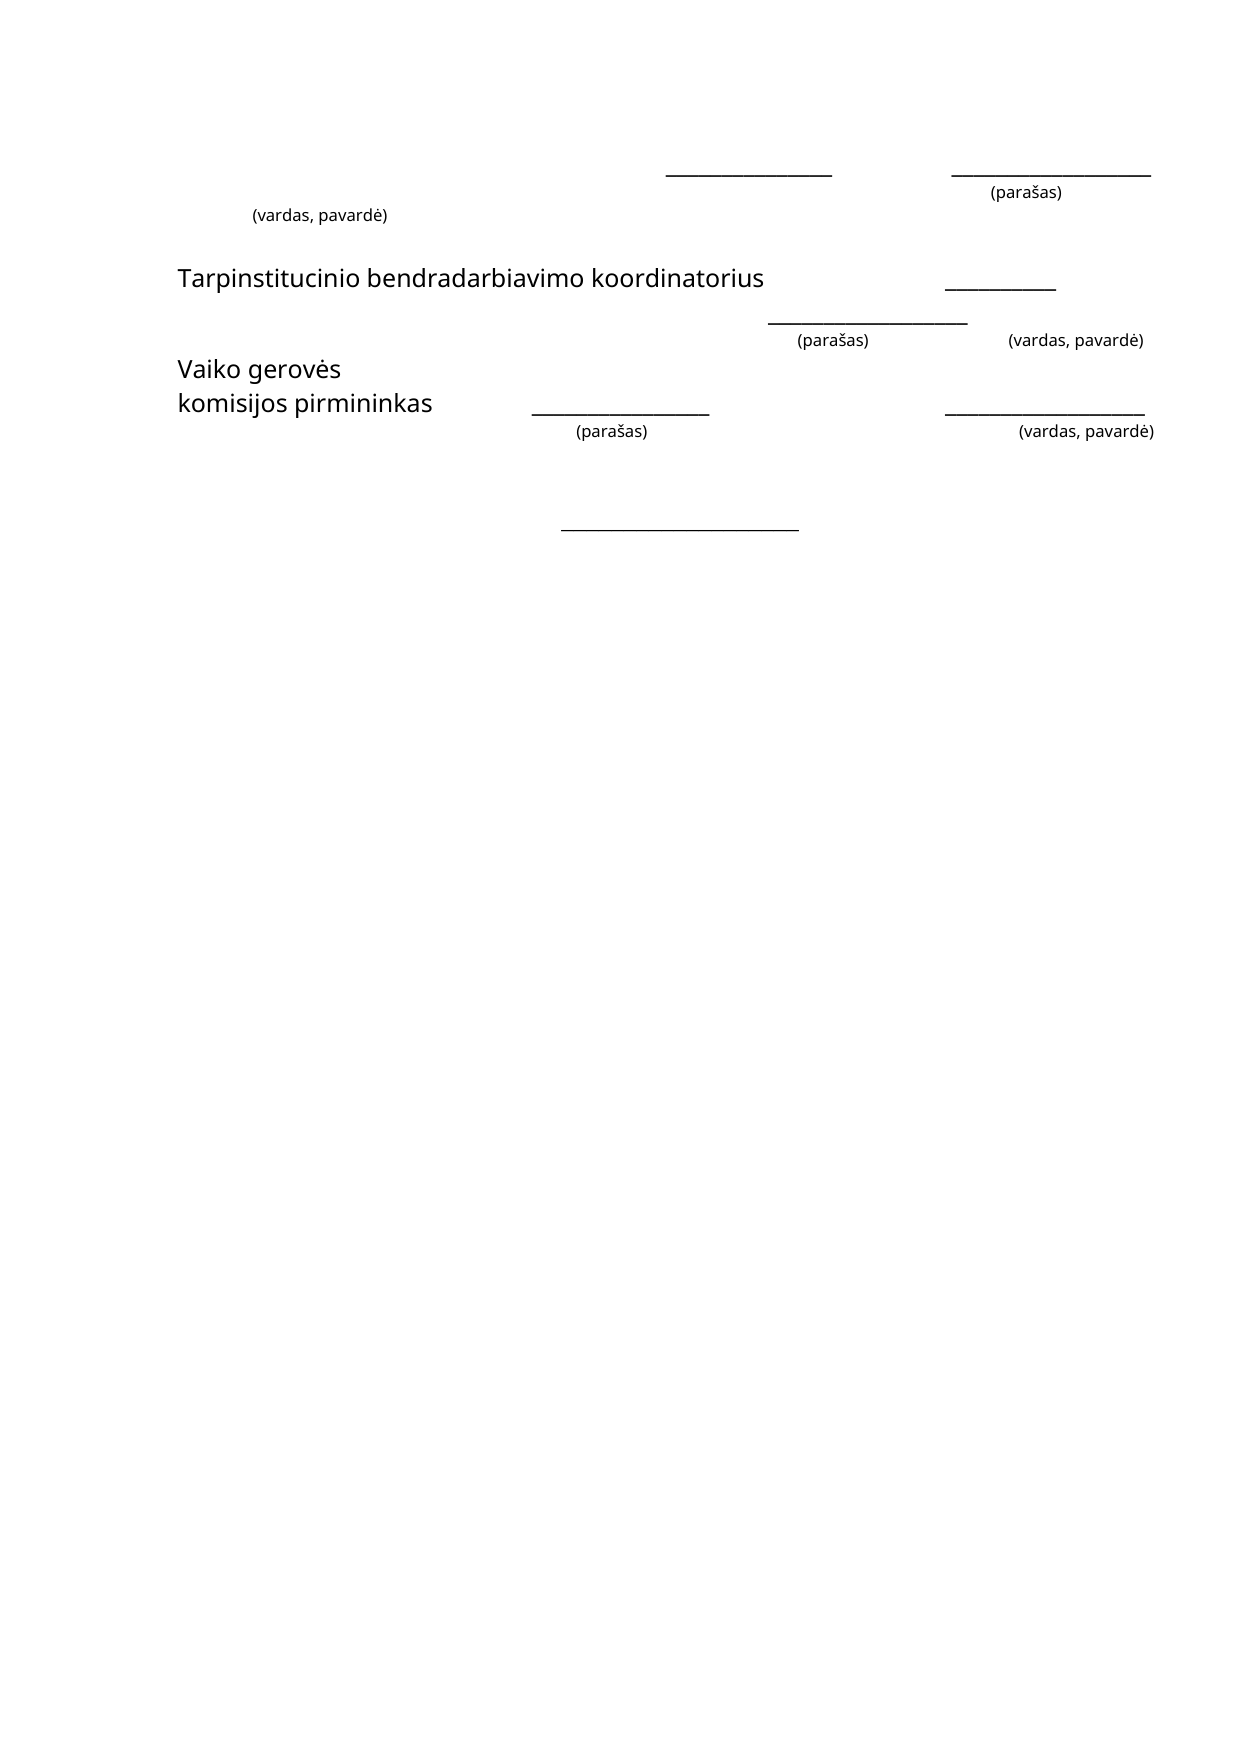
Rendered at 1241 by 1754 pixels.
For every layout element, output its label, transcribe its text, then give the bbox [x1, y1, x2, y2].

text (parašas) (vardas, pavardė) [177, 419, 1181, 442]
text Vaiko gerovės [177, 351, 1181, 385]
text komisijos pirmininkas ________________ __________________ [177, 385, 1181, 419]
text Tarpinstitucinio bendradarbiavimo koordinatorius __________ __________________ [177, 260, 1181, 328]
text (parašas) (vardas, pavardė) [252, 181, 1181, 226]
text ___________________ [177, 505, 1181, 534]
text _______________ __________________ [252, 147, 1181, 181]
text (parašas) (vardas, pavardė) [177, 328, 1181, 351]
